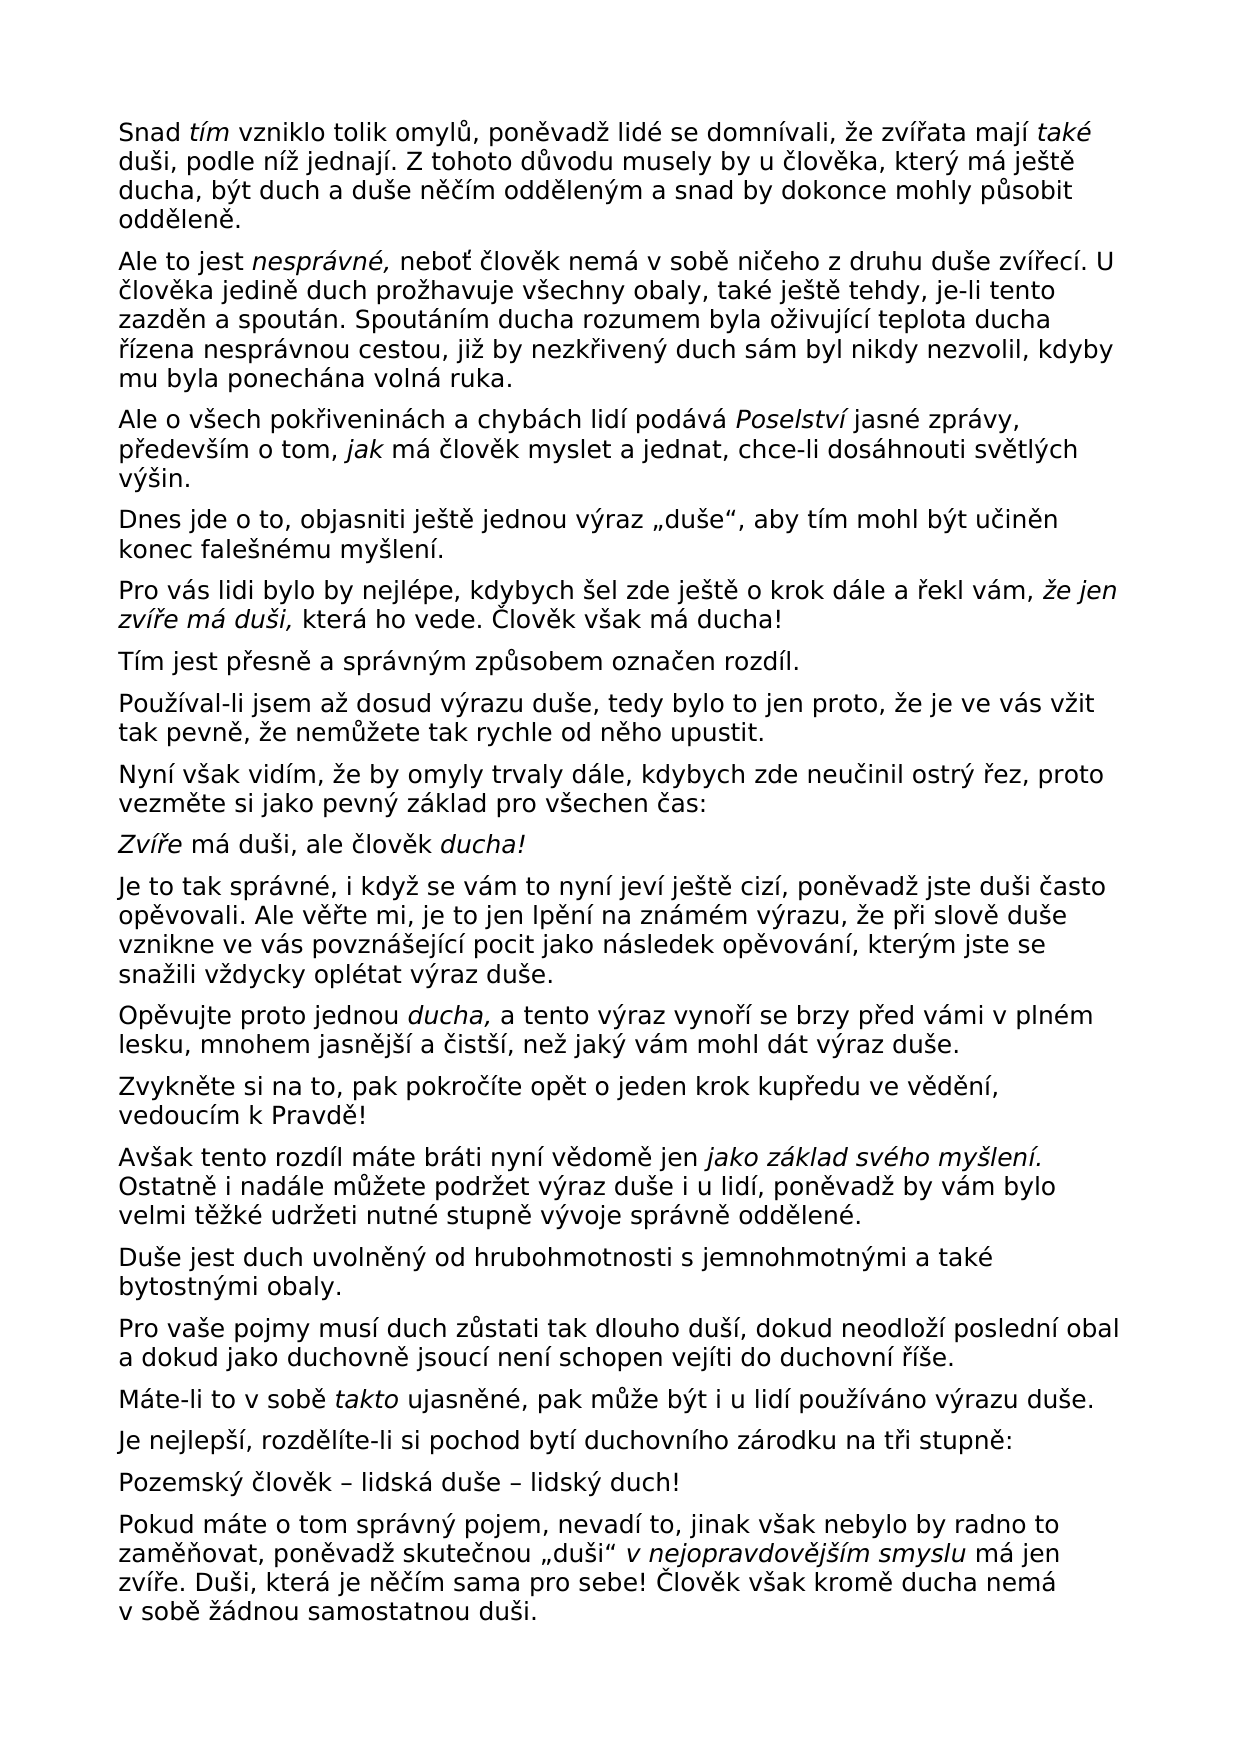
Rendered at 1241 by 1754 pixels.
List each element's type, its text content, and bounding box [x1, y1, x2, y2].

text Pozemský člověk – lidská duše – lidský duch! [118, 1468, 1122, 1497]
text Opěvujte proto jednou ducha, a tento výraz vynoří se brzy před vámi v plném lesku, mnohem jasnější a čistší, než jaký vám mohl dát výraz duše. [118, 1001, 1122, 1060]
text Pro vás lidi bylo by nejlépe, kdybych šel zde ještě o krok dále a řekl vám, že jen zvíře má duši, která ho vede. Člověk však má ducha! [118, 576, 1122, 635]
text Je to tak správné, i když se vám to nyní jeví ještě cizí, poněvadž jste duši často opěvovali. Ale věřte mi, je to jen lpění na známém výrazu, že při slově duše vznikne ve vás povznášející pocit jako následek opěvování, kterým jste se snažili vždycky oplétat výraz duše. [118, 872, 1122, 989]
text Ale o všech pokřiveninách a chybách lidí podává Poselství jasné zprávy, především o tom, jak má člověk myslet a jednat, chce-li dosáhnouti světlých výšin. [118, 406, 1122, 493]
text Dnes jde o to, objasniti ještě jednou výraz „duše“, aby tím mohl být učiněn konec falešnému myšlení. [118, 506, 1122, 564]
text Zvíře má duši, ale člověk ducha! [118, 831, 1122, 860]
text Nyní však vidím, že by omyly trvaly dále, kdybych zde neučinil ostrý řez, proto vezměte si jako pevný základ pro všechen čas: [118, 760, 1122, 818]
text Ale to jest nesprávné, neboť člověk nemá v sobě ničeho z druhu duše zvířecí. U člověka jedině duch prožhavuje všechny obaly, také ještě tehdy, je-li tento zazděn a spoután. Spoutáním ducha rozumem byla oživující teplota ducha řízena nesprávnou cestou, již by nezkřivený duch sám byl nikdy nezvolil, kdyby mu byla ponechána volná ruka. [118, 247, 1122, 393]
text Snad tím vzniklo tolik omylů, poněvadž lidé se domnívali, že zvířata mají také duši, podle níž jednají. Z tohoto důvodu musely by u člověka, který má ještě ducha, být duch a duše něčím odděleným a snad by dokonce mohly působit odděleně. [118, 118, 1122, 235]
text Používal-li jsem až dosud výrazu duše, tedy bylo to jen proto, že je ve vás vžit tak pevně, že nemůžete tak rychle od něho upustit. [118, 689, 1122, 747]
text Avšak tento rozdíl máte bráti nyní vědomě jen jako základ svého myšlení. Ostatně i nadále můžete podržet výraz duše i u lidí, poněvadž by vám bylo velmi těžké udržeti nutné stupně vývoje správně oddělené. [118, 1143, 1122, 1231]
text Máte-li to v sobě takto ujasněné, pak může být i u lidí používáno výrazu duše. [118, 1385, 1122, 1414]
text Je nejlepší, rozdělíte-li si pochod bytí duchovního zárodku na tři stupně: [118, 1426, 1122, 1456]
text Zvykněte si na to, pak pokročíte opět o jeden krok kupředu ve vědění, vedoucím k Pravdě! [118, 1072, 1122, 1131]
text Pokud máte o tom správný pojem, nevadí to, jinak však nebylo by radno to zaměňovat, poněvadž skutečnou „duši“ v nejopravdovějším smyslu má jen zvíře. Duši, která je něčím sama pro sebe! Člověk však kromě ducha nemá v sobě žádnou samostatnou duši. [118, 1510, 1122, 1626]
text Tím jest přesně a správným způsobem označen rozdíl. [118, 647, 1122, 676]
text Pro vaše pojmy musí duch zůstati tak dlouho duší, dokud neodloží poslední obal a dokud jako duchovně jsoucí není schopen vejíti do duchovní říše. [118, 1314, 1122, 1372]
text Duše jest duch uvolněný od hrubohmotnosti s jemnohmotnými a také bytostnými obaly. [118, 1243, 1122, 1301]
